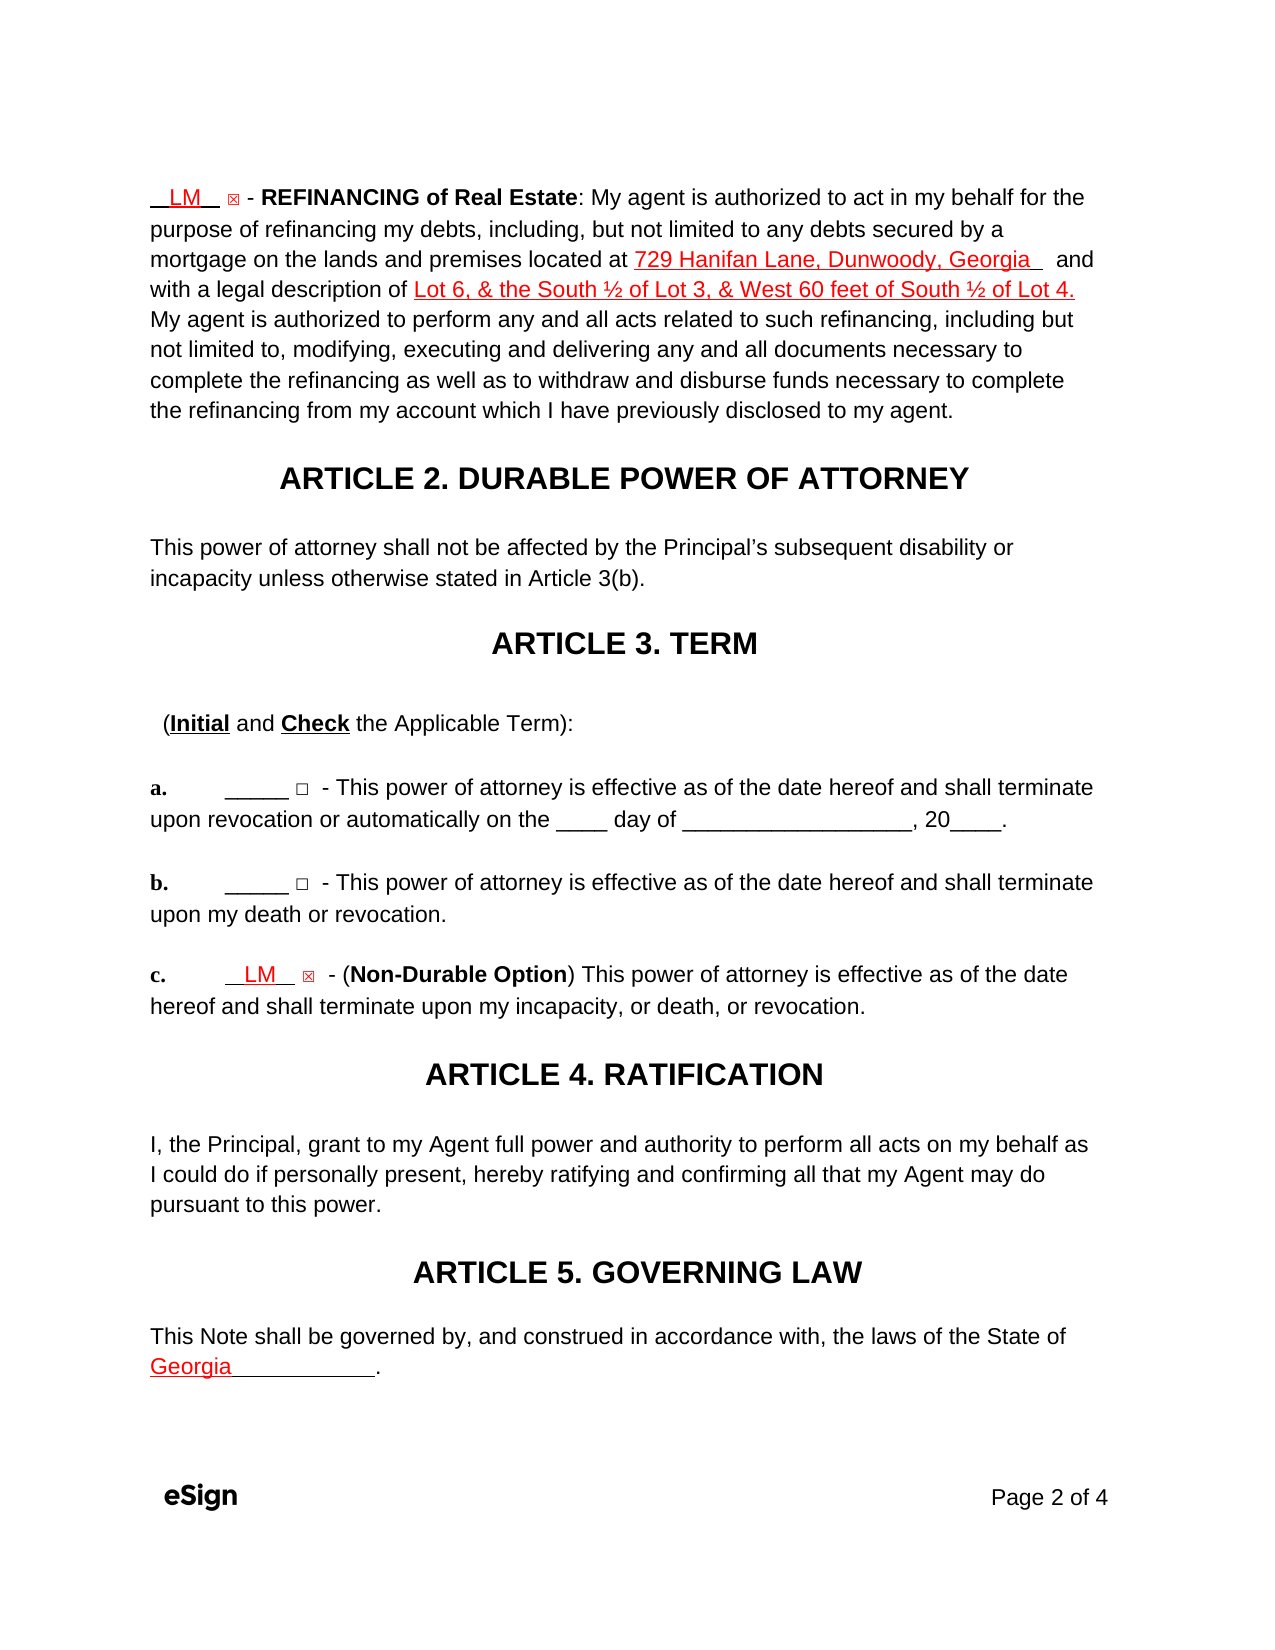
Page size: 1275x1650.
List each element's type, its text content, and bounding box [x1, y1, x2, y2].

text This Note shall be governed by, and construed in accordance with, the laws of the State of Georgia . [150, 1323, 1125, 1379]
text (Initial and Check the Applicable Term): [162, 710, 1099, 737]
text ARTICLE 3. TERM [150, 625, 1099, 661]
text ARTICLE 5. GOVERNING LAW [150, 1254, 1125, 1290]
list _____ ☐ - This power of attorney is effective as of the date hereof and shall terminate upon revocation or automatically on the ____ day of __________________, 20____. [150, 771, 1099, 832]
text ARTICLE 2. DURABLE POWER OF ATTORNEY [150, 460, 1099, 496]
text I, the Principal, grant to my Agent full power and authority to perform all acts on my behalf as I could do if personally present, hereby ratifying and confirming all that my Agent may do pursuant to this power. [150, 1131, 1099, 1217]
list _____ ☐ - This power of attorney is effective as of the date hereof and shall terminate upon my death or revocation. [150, 866, 1099, 928]
text ARTICLE 4. RATIFICATION [150, 1056, 1099, 1092]
list LM ☒ - (Non-Durable Option) This power of attorney is effective as of the date hereof and shall terminate upon my incapacity, or death, or revocation. [150, 958, 1099, 1019]
text This power of attorney shall not be affected by the Principal’s subsequent disability or incapacity unless otherwise stated in Article 3(b). [150, 534, 1099, 591]
text LM ☒ - REFINANCING of Real Estate: My agent is authorized to act in my behalf for the purpose of refinancing my debts, including, but not limited to any debts secured by a mortgage on the lands and premises located at 729 Hanifan Lane, Dunwoody, Georgia and with a legal description of Lot 6, & the South ½ of Lot 3, & West 60 feet of South ½ of Lot 4. My agent is authorized to perform any and all acts related to such refinancing, including but not limited to, modifying, executing and delivering any and all documents necessary to complete the refinancing as well as to withdraw and disburse funds necessary to complete the refinancing from my account which I have previously disclosed to my agent. [150, 181, 1099, 423]
